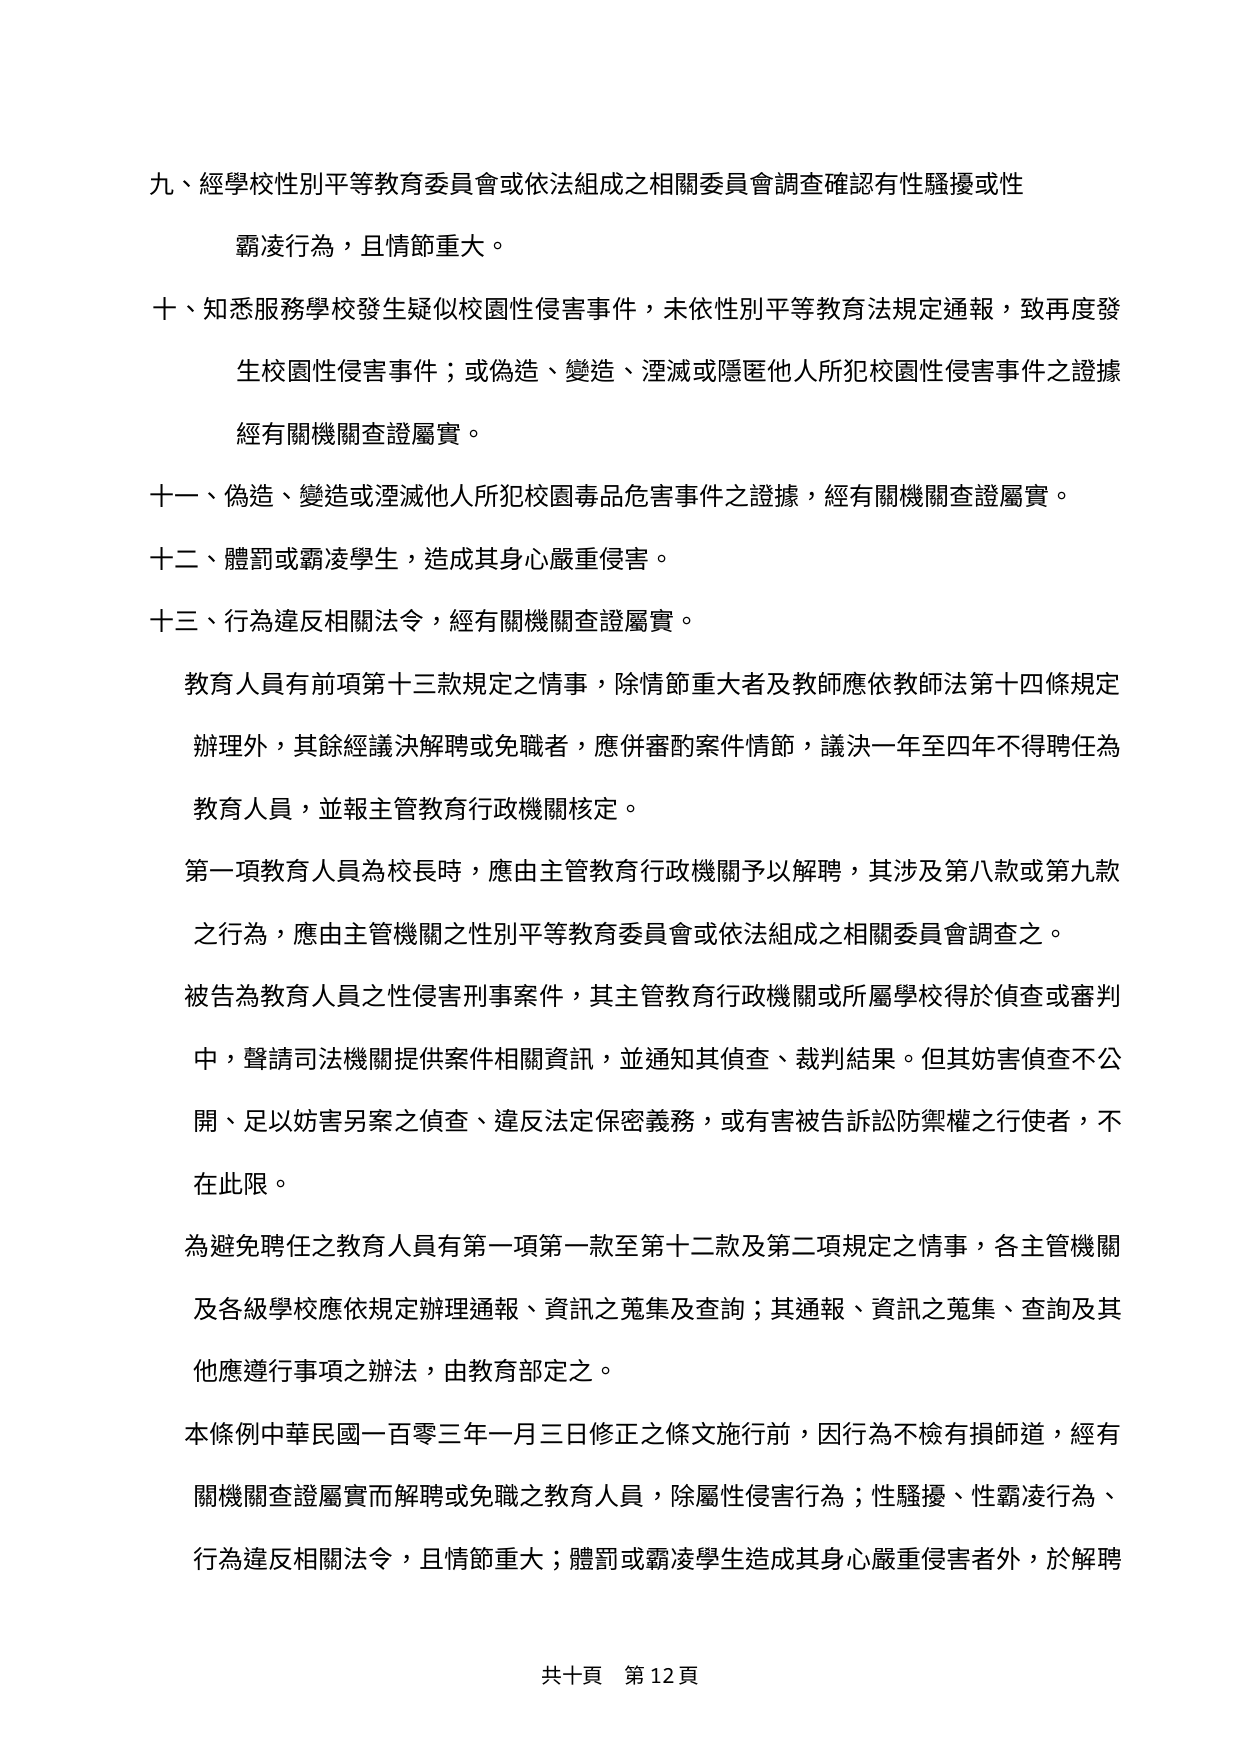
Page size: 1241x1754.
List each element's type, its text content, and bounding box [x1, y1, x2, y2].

text 第一項教育人員為校長時，應由主管教育行政機關予以解聘，其涉及第八款或第九款之行為，應由主管機關之性別平等教育委員會或依法組成之相關委員會調查之。 [118, 828, 1122, 953]
text 霸凌行為，且情節重大。 [235, 203, 1122, 266]
text 本條例中華民國一百零三年一月三日修正之條文施行前，因行為不檢有損師道，經有關機關查證屬實而解聘或免職之教育人員，除屬性侵害行為；性騷擾、性霸凌行為、行為違反相關法令，且情節重大；體罰或霸凌學生造成其身心嚴重侵害者外，於解聘 [118, 1391, 1122, 1578]
text 十二、體罰或霸凌學生，造成其身心嚴重侵害。 [118, 516, 1122, 578]
text 十一、偽造、變造或湮滅他人所犯校園毒品危害事件之證據，經有關機關查證屬實。 [118, 453, 1122, 516]
text 教育人員有前項第十三款規定之情事，除情節重大者及教師應依教師法第十四條規定辦理外，其餘經議決解聘或免職者，應併審酌案件情節，議決一年至四年不得聘任為教育人員，並報主管教育行政機關核定。 [118, 641, 1122, 828]
text 為避免聘任之教育人員有第一項第一款至第十二款及第二項規定之情事，各主管機關及各級學校應依規定辦理通報、資訊之蒐集及查詢；其通報、資訊之蒐集、查詢及其他應遵行事項之辦法，由教育部定之。 [118, 1203, 1122, 1391]
text 被告為教育人員之性侵害刑事案件，其主管教育行政機關或所屬學校得於偵查或審判中，聲請司法機關提供案件相關資訊，並通知其偵查、裁判結果。但其妨害偵查不公開、足以妨害另案之偵查、違反法定保密義務，或有害被告訴訟防禦權之行使者，不在此限。 [118, 953, 1122, 1203]
text 十、知悉服務學校發生疑似校園性侵害事件，未依性別平等教育法規定通報，致再度發生校園性侵害事件；或偽造、變造、湮滅或隱匿他人所犯校園性侵害事件之證據，經有關機關查證屬實。 [118, 266, 1122, 453]
text 十三、行為違反相關法令，經有關機關查證屬實。 [118, 578, 1122, 641]
text 九、經學校性別平等教育委員會或依法組成之相關委員會調查確認有性騷擾或性 [118, 141, 1122, 203]
